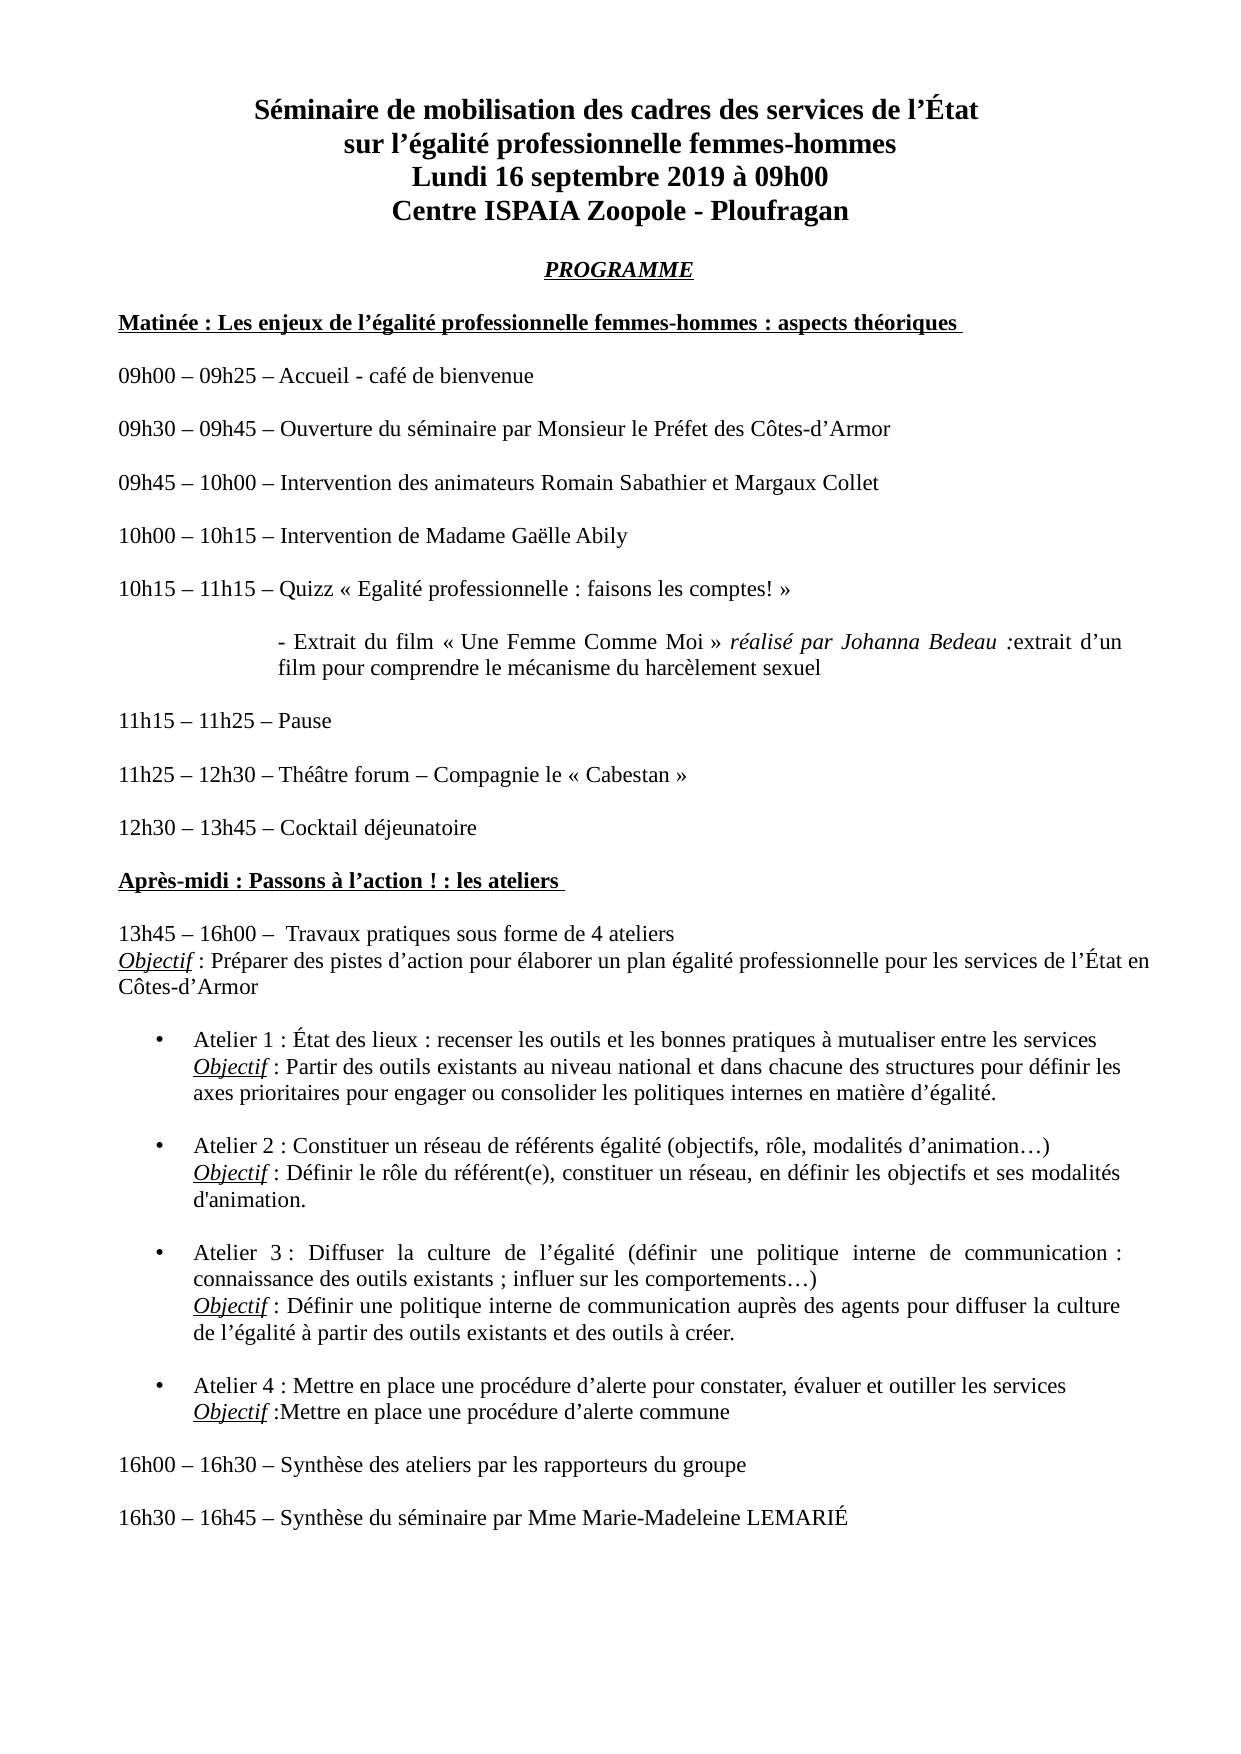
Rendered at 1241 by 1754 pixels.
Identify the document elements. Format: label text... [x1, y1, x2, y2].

text - Extrait du film « Une Femme Comme Moi » réalisé par Johanna Bedeau :extrait d’un film pour comprendre le mécanisme du harcèlement sexuel [278, 628, 1122, 681]
text 11h25 – 12h30 – Théâtre forum – Compagnie le « Cabestan » [118, 761, 1122, 787]
text Séminaire de mobilisation des cadres des services de l’État [118, 93, 1122, 126]
text 09h45 – 10h00 – Intervention des animateurs Romain Sabathier et Margaux Collet [118, 468, 1122, 495]
text 10h15 – 11h15 – Quizz « Egalité professionnelle : faisons les comptes! » [118, 574, 1122, 601]
list Objectif :Mettre en place une procédure d’alerte commune [156, 1398, 1122, 1424]
text Lundi 16 septembre 2019 à 09h00 [118, 160, 1122, 193]
text sur l’égalité professionnelle femmes-hommes [118, 126, 1122, 160]
text Objectif : Préparer des pistes d’action pour élaborer un plan égalité professionnelle pour les services de l’État en Côtes-d’Armor [118, 946, 1152, 999]
list Objectif : Partir des outils existants au niveau national et dans chacune des structures pour définir les axes prioritaires pour engager ou consolider les politiques internes en matière d’égalité. [156, 1053, 1122, 1106]
list Objectif : Définir le rôle du référent(e), constituer un réseau, en définir les objectifs et ses modalités d'animation. [156, 1159, 1122, 1212]
text 09h00 – 09h25 – Accueil - café de bienvenue [118, 362, 1122, 389]
list Objectif : Définir une politique interne de communication auprès des agents pour diffuser la culture de l’égalité à partir des outils existants et des outils à créer. [156, 1292, 1122, 1345]
text 16h00 – 16h30 – Synthèse des ateliers par les rapporteurs du groupe [118, 1451, 1122, 1478]
text 10h00 – 10h15 – Intervention de Madame Gaëlle Abily [118, 521, 1152, 548]
text Centre ISPAIA Zoopole - Ploufragan [118, 193, 1122, 227]
text 11h15 – 11h25 – Pause [118, 707, 1122, 734]
text 09h30 – 09h45 – Ouverture du séminaire par Monsieur le Préfet des Côtes-d’Armor [118, 415, 1122, 442]
list Atelier 2 : Constituer un réseau de référents égalité (objectifs, rôle, modalités d’animation…) [156, 1132, 1122, 1159]
list Atelier 3 : Diffuser la culture de l’égalité (définir une politique interne de communication : connaissance des outils existants ; influer sur les comportements…) [156, 1239, 1122, 1292]
text 16h30 – 16h45 – Synthèse du séminaire par Mme Marie-Madeleine LEMARIÉ [118, 1504, 1122, 1531]
text Matinée : Les enjeux de l’égalité professionnelle femmes-hommes : aspects théoriques [118, 309, 1122, 336]
text 12h30 – 13h45 – Cocktail déjeunatoire [118, 814, 1122, 840]
text Après-midi : Passons à l’action ! : les ateliers [118, 867, 1122, 893]
list Atelier 1 : État des lieux : recenser les outils et les bonnes pratiques à mutualiser entre les services [156, 1026, 1122, 1053]
text PROGRAMME [118, 256, 1122, 282]
list Atelier 4 : Mettre en place une procédure d’alerte pour constater, évaluer et outiller les services [156, 1371, 1122, 1398]
text 13h45 – 16h00 – Travaux pratiques sous forme de 4 ateliers [118, 920, 1152, 946]
